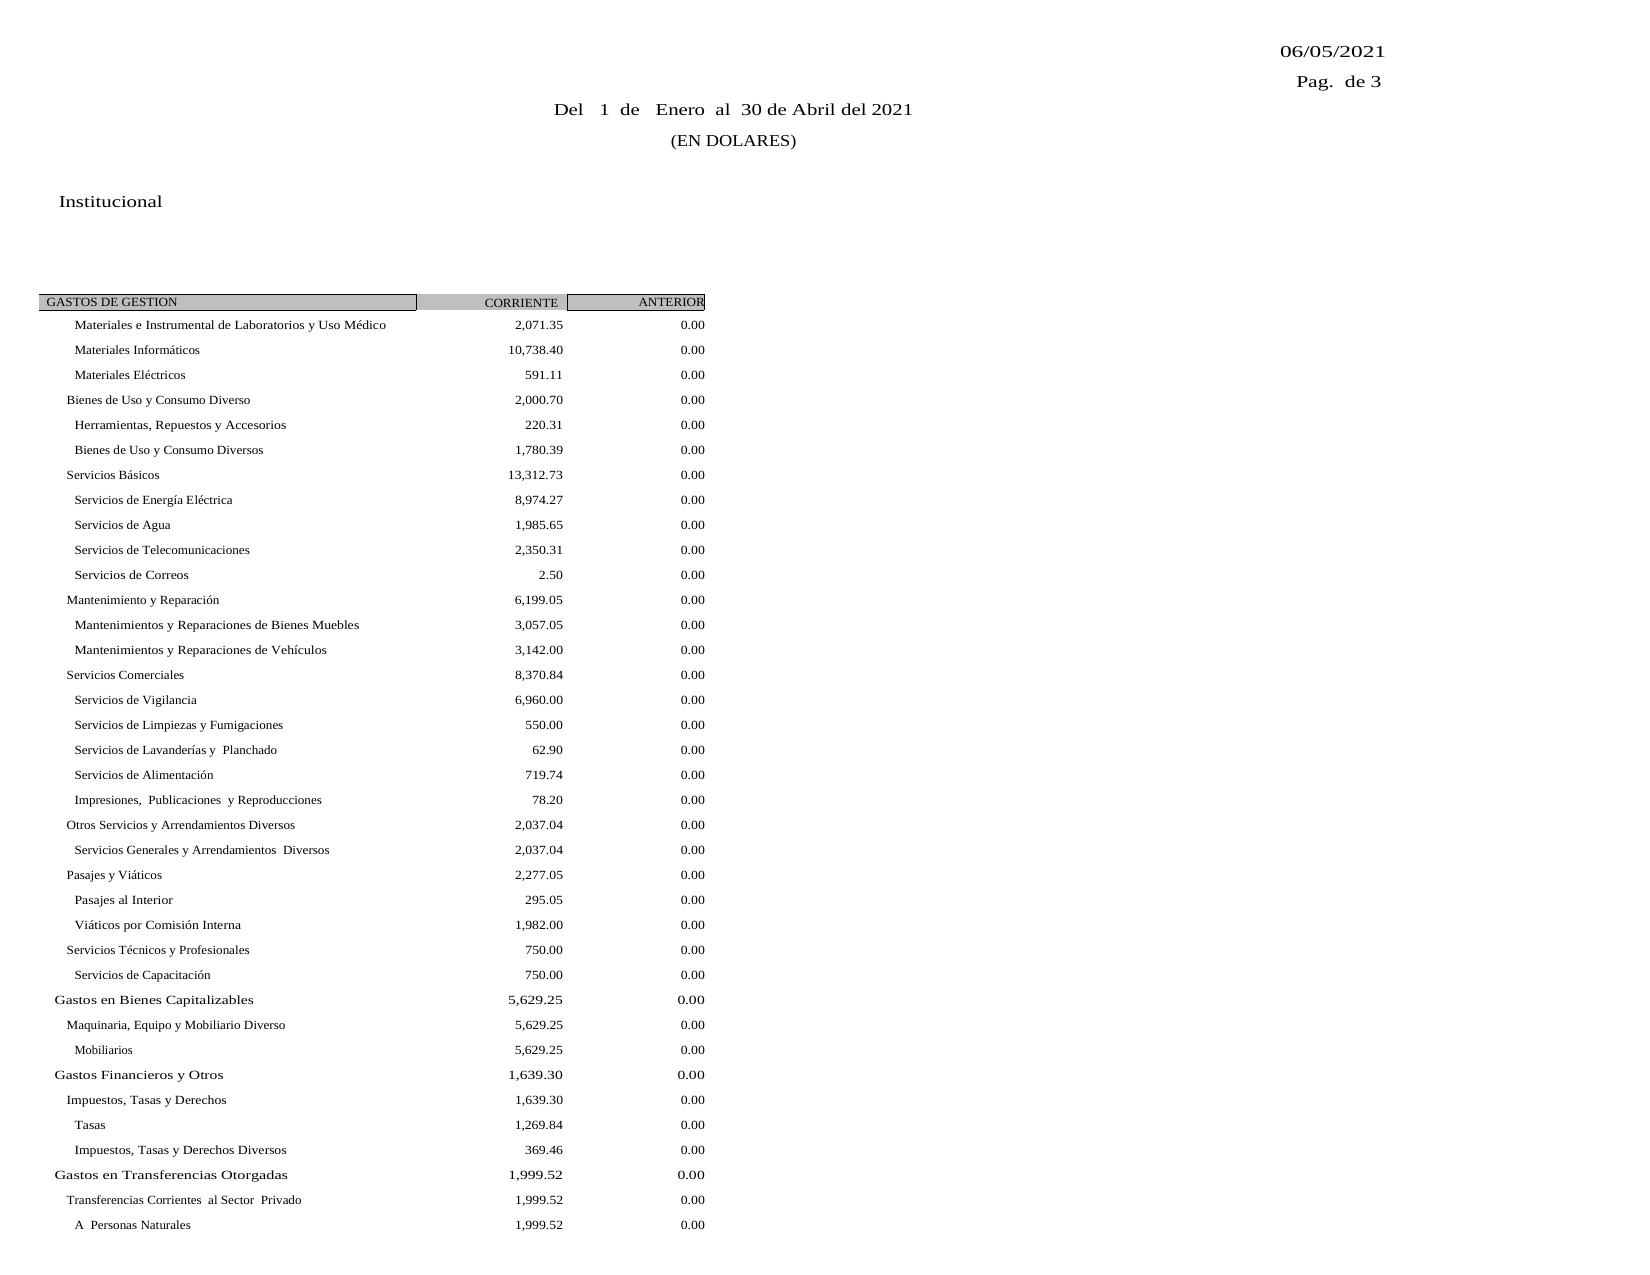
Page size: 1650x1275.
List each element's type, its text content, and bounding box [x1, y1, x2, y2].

table_cell Mantenimientos y Reparaciones de Bienes Muebles [39, 613, 416, 637]
table_cell Mobiliarios [39, 1038, 416, 1062]
table_cell 1,999.52 [416, 1213, 567, 1232]
table_cell 0.00 [567, 538, 704, 562]
table_cell Servicios Generales y Arrendamientos Diversos [39, 838, 416, 862]
table_cell 5,629.25 [416, 1038, 567, 1062]
table_cell 10,738.40 [416, 337, 567, 362]
table_cell 0.00 [567, 888, 704, 912]
table_cell 0.00 [567, 311, 704, 337]
table_cell 0.00 [567, 988, 704, 1012]
table_cell 0.00 [567, 1013, 704, 1037]
table_cell Pasajes y Viáticos [39, 863, 416, 887]
table_cell Otros Servicios y Arrendamientos Diversos [39, 813, 416, 837]
table_cell 1,982.00 [416, 913, 567, 937]
table_cell Bienes de Uso y Consumo Diverso [39, 387, 416, 412]
table_cell Maquinaria, Equipo y Mobiliario Diverso [39, 1013, 416, 1037]
table_cell 0.00 [567, 1088, 704, 1112]
table_cell 2,071.35 [416, 310, 567, 337]
table_cell 0.00 [567, 412, 704, 437]
table_cell 8,974.27 [416, 488, 567, 512]
table_cell 1,999.52 [416, 1163, 567, 1187]
table_cell 750.00 [416, 963, 567, 987]
table_cell 1,999.52 [416, 1188, 567, 1212]
table_cell A Personas Naturales [39, 1213, 416, 1232]
table_cell 0.00 [567, 1213, 704, 1232]
table_cell 0.00 [567, 362, 704, 387]
table_cell 2,277.05 [416, 863, 567, 887]
table_cell Servicios de Limpiezas y Fumigaciones [39, 713, 416, 737]
table_cell Transferencias Corrientes al Sector Privado [39, 1188, 416, 1212]
table_cell Mantenimientos y Reparaciones de Vehículos [39, 638, 416, 662]
table_cell 2.50 [416, 563, 567, 587]
table_header CORRIENTE [417, 294, 567, 310]
table_cell Tasas [39, 1113, 416, 1137]
table_header GASTOS DE GESTION [39, 295, 416, 310]
table_cell 0.00 [567, 738, 704, 762]
table_cell 0.00 [567, 688, 704, 712]
table_cell 0.00 [567, 788, 704, 812]
table_cell 0.00 [567, 437, 704, 462]
table_cell 369.46 [416, 1138, 567, 1162]
table_cell 0.00 [567, 1188, 704, 1212]
table_cell 5,629.25 [416, 1013, 567, 1037]
table_cell 0.00 [567, 638, 704, 662]
table_cell 0.00 [567, 462, 704, 487]
table_cell Servicios de Agua [39, 513, 416, 537]
table_cell 550.00 [416, 713, 567, 737]
table_cell 8,370.84 [416, 663, 567, 687]
table_cell Gastos Financieros y Otros [39, 1063, 416, 1087]
table_cell Servicios de Vigilancia [39, 688, 416, 712]
table_cell Servicios de Alimentación [39, 763, 416, 787]
table_cell 5,629.25 [416, 988, 567, 1012]
table_cell Servicios de Energía Eléctrica [39, 488, 416, 512]
table_cell 750.00 [416, 938, 567, 962]
table_cell Materiales Informáticos [39, 337, 416, 362]
table_cell Materiales e Instrumental de Laboratorios y Uso Médico [39, 311, 416, 337]
table_cell 0.00 [567, 663, 704, 687]
table_cell 0.00 [567, 763, 704, 787]
table_cell 719.74 [416, 763, 567, 787]
table_cell 3,057.05 [416, 613, 567, 637]
table_cell Gastos en Transferencias Otorgadas [39, 1163, 416, 1187]
table_cell 1,639.30 [416, 1088, 567, 1112]
table_cell 6,199.05 [416, 588, 567, 612]
table_cell 0.00 [567, 938, 704, 962]
table_cell 0.00 [567, 613, 704, 637]
table_cell Servicios Técnicos y Profesionales [39, 938, 416, 962]
table_cell 0.00 [567, 563, 704, 587]
table_cell 62.90 [416, 738, 567, 762]
table_cell 295.05 [416, 888, 567, 912]
table_cell 0.00 [567, 713, 704, 737]
table_cell Servicios Comerciales [39, 663, 416, 687]
table_cell 0.00 [567, 387, 704, 412]
table_cell 2,000.70 [416, 387, 567, 412]
table_cell 591.11 [416, 362, 567, 387]
table_cell 1,985.65 [416, 513, 567, 537]
table_cell 78.20 [416, 788, 567, 812]
table_cell Servicios de Capacitación [39, 963, 416, 987]
table_cell Servicios de Correos [39, 563, 416, 587]
table_cell 0.00 [567, 1163, 704, 1187]
table_cell 1,639.30 [416, 1063, 567, 1087]
table_cell 1,269.84 [416, 1113, 567, 1137]
table_cell Mantenimiento y Reparación [39, 588, 416, 612]
table_cell 0.00 [567, 1113, 704, 1137]
table_cell 6,960.00 [416, 688, 567, 712]
table_cell 3,142.00 [416, 638, 567, 662]
table_cell 0.00 [567, 863, 704, 887]
table_cell Herramientas, Repuestos y Accesorios [39, 412, 416, 437]
table_cell 0.00 [567, 963, 704, 987]
table_header ANTERIOR [568, 295, 704, 310]
table_cell Impuestos, Tasas y Derechos Diversos [39, 1138, 416, 1162]
table_cell 0.00 [567, 588, 704, 612]
table_cell 0.00 [567, 838, 704, 862]
table_cell 0.00 [567, 1038, 704, 1062]
table_cell Impuestos, Tasas y Derechos [39, 1088, 416, 1112]
table_cell Gastos en Bienes Capitalizables [39, 988, 416, 1012]
table_cell Servicios de Telecomunicaciones [39, 538, 416, 562]
table_cell 2,350.31 [416, 538, 567, 562]
table_cell 0.00 [567, 488, 704, 512]
table_cell Viáticos por Comisión Interna [39, 913, 416, 937]
table_cell Pasajes al Interior [39, 888, 416, 912]
table_cell 0.00 [567, 813, 704, 837]
table_cell 220.31 [416, 412, 567, 437]
table_cell 2,037.04 [416, 838, 567, 862]
table_cell Impresiones, Publicaciones y Reproducciones [39, 788, 416, 812]
table_cell 0.00 [567, 1138, 704, 1162]
table_cell 2,037.04 [416, 813, 567, 837]
table_cell 1,780.39 [416, 437, 567, 462]
table_cell 13,312.73 [416, 462, 567, 487]
table_cell 0.00 [567, 913, 704, 937]
table_cell Servicios Básicos [39, 462, 416, 487]
table_cell Servicios de Lavanderías y Planchado [39, 738, 416, 762]
table_cell Bienes de Uso y Consumo Diversos [39, 437, 416, 462]
table_cell 0.00 [567, 337, 704, 362]
table_cell 0.00 [567, 1063, 704, 1087]
table_cell Materiales Eléctricos [39, 362, 416, 387]
table_cell 0.00 [567, 513, 704, 537]
